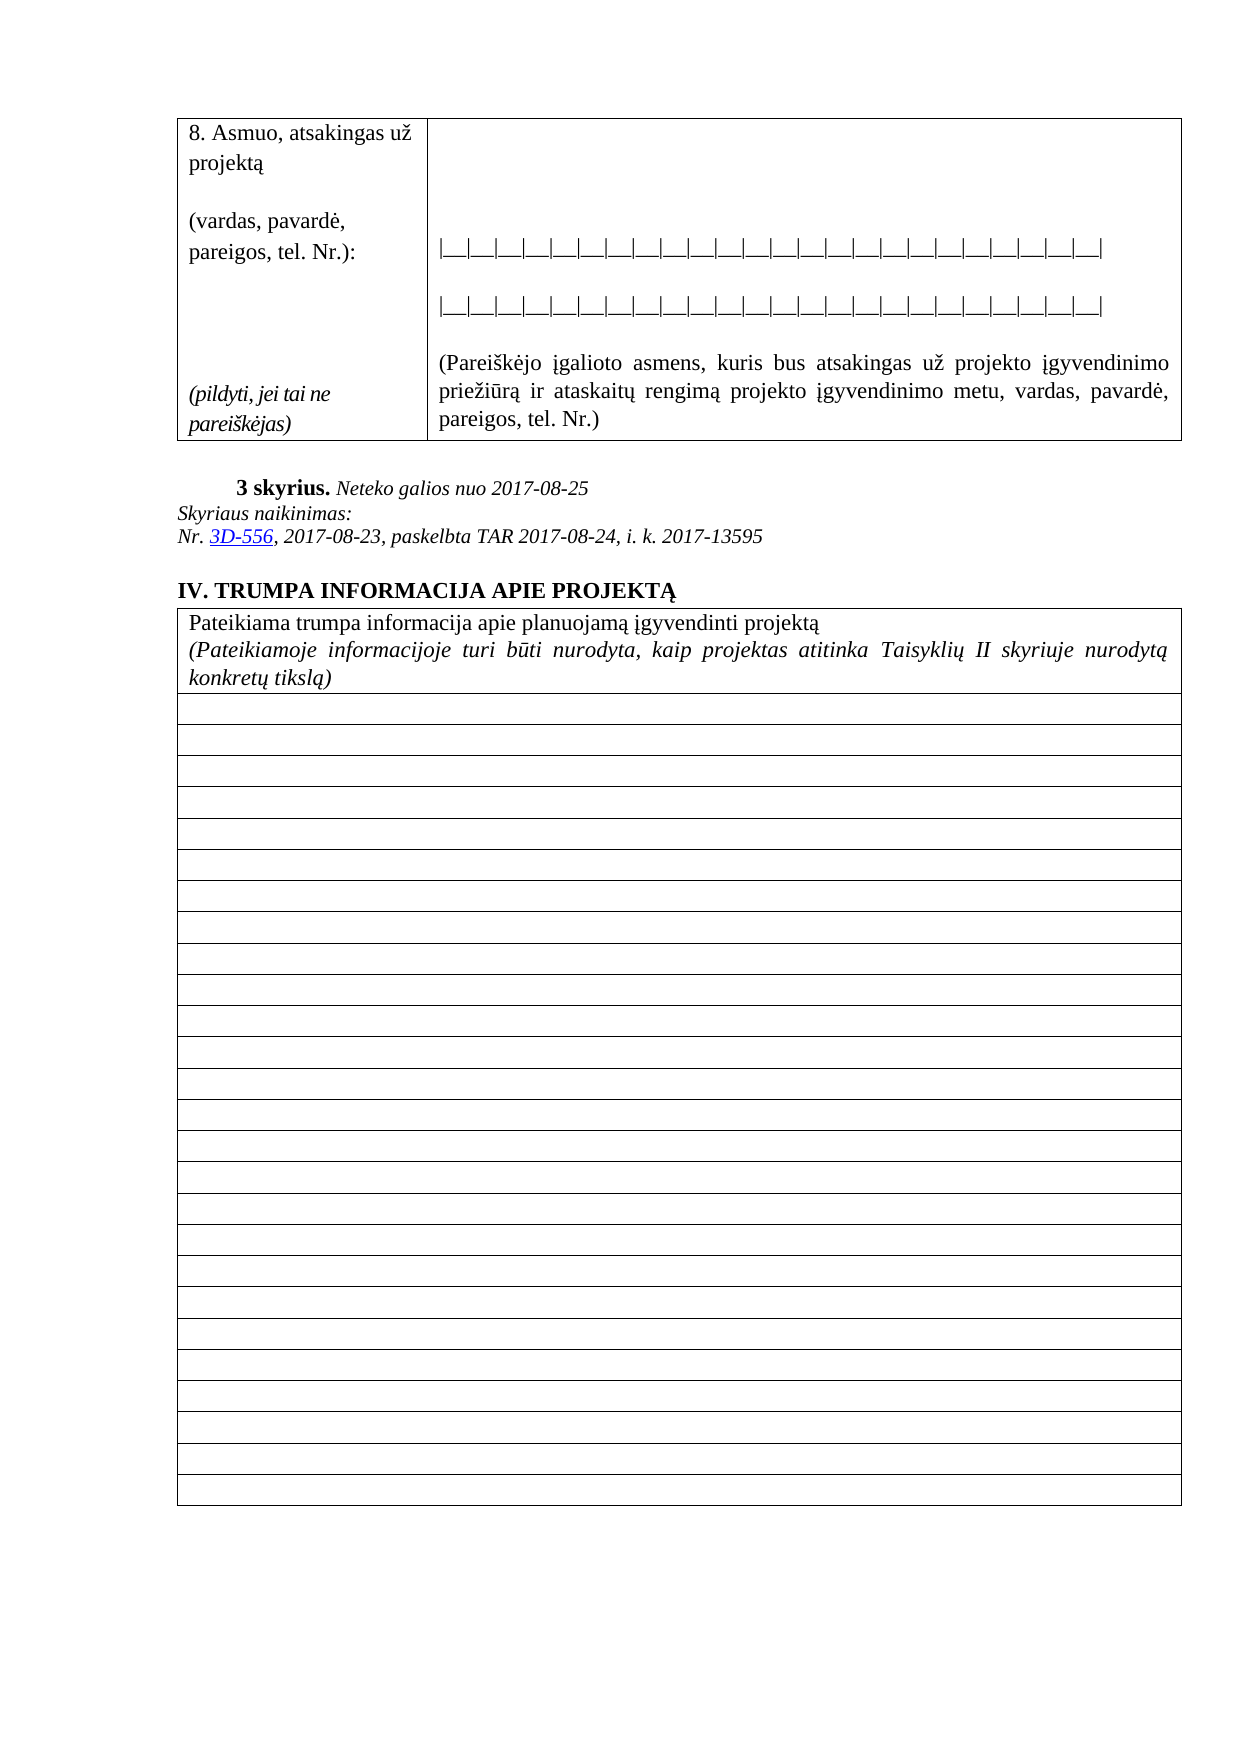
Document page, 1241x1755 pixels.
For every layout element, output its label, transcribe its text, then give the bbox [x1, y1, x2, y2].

table_header Pateikiama trumpa informacija apie planuojamą įgyvendinti projektą (Pateikiamoje informacijoje turi būti nurodyta, kaip projektas atitinka Taisyklių II skyriuje nurodytą konkretų tikslą) [178, 609, 1181, 692]
table_cell [178, 1444, 1181, 1474]
table_cell [178, 1475, 1181, 1505]
table_cell [178, 881, 1181, 911]
table_cell [178, 1194, 1181, 1224]
table_cell [178, 975, 1181, 1005]
text IV. TRUMPA INFORMACIJA APIE PROJEKTĄ [177, 577, 1181, 604]
table_cell [178, 1287, 1181, 1317]
table_cell [178, 787, 1181, 817]
table_cell 8. Asmuo, atsakingas už projektą (vardas, pavardė, pareigos, tel. Nr.): (pildyti, jei tai ne pareiškėjas) [178, 119, 427, 440]
table_cell [178, 944, 1181, 974]
table_cell |__|__|__|__|__|__|__|__|__|__|__|__|__|__|__|__|__|__|__|__|__|__|__|__| |__|__|__|__|__|__|__|__|__|__|__|__|__|__|__|__|__|__|__|__|__|__|__|__| (Pareiškėjo įgalioto asmens, kuris bus atsakingas už projekto įgyvendinimo priežiūrą ir ataskaitų rengimą projekto įgyvendinimo metu, vardas, pavardė, pareigos, tel. Nr.) [428, 119, 1181, 440]
table_cell [178, 1069, 1181, 1099]
text Skyriaus naikinimas: [177, 500, 1181, 524]
text 3 skyrius. Neteko galios nuo 2017-08-25 [177, 474, 1181, 500]
table_cell [178, 1319, 1181, 1349]
table_cell [178, 819, 1181, 849]
table_cell [178, 1381, 1181, 1411]
table_cell [178, 1006, 1181, 1036]
table_cell [178, 1225, 1181, 1255]
table_cell [178, 1100, 1181, 1130]
table_cell [178, 1131, 1181, 1161]
table_cell [178, 1412, 1181, 1442]
table_cell [178, 1037, 1181, 1067]
table_cell [178, 912, 1181, 942]
text Nr. 3D-556, 2017-08-23, paskelbta TAR 2017-08-24, i. k. 2017-13595 [177, 524, 1181, 548]
table_cell [178, 850, 1181, 880]
table_cell [178, 1256, 1181, 1286]
table_cell [178, 756, 1181, 786]
table_cell [178, 725, 1181, 755]
table_cell [178, 1350, 1181, 1380]
table_cell [178, 694, 1181, 724]
table_cell [178, 1162, 1181, 1192]
